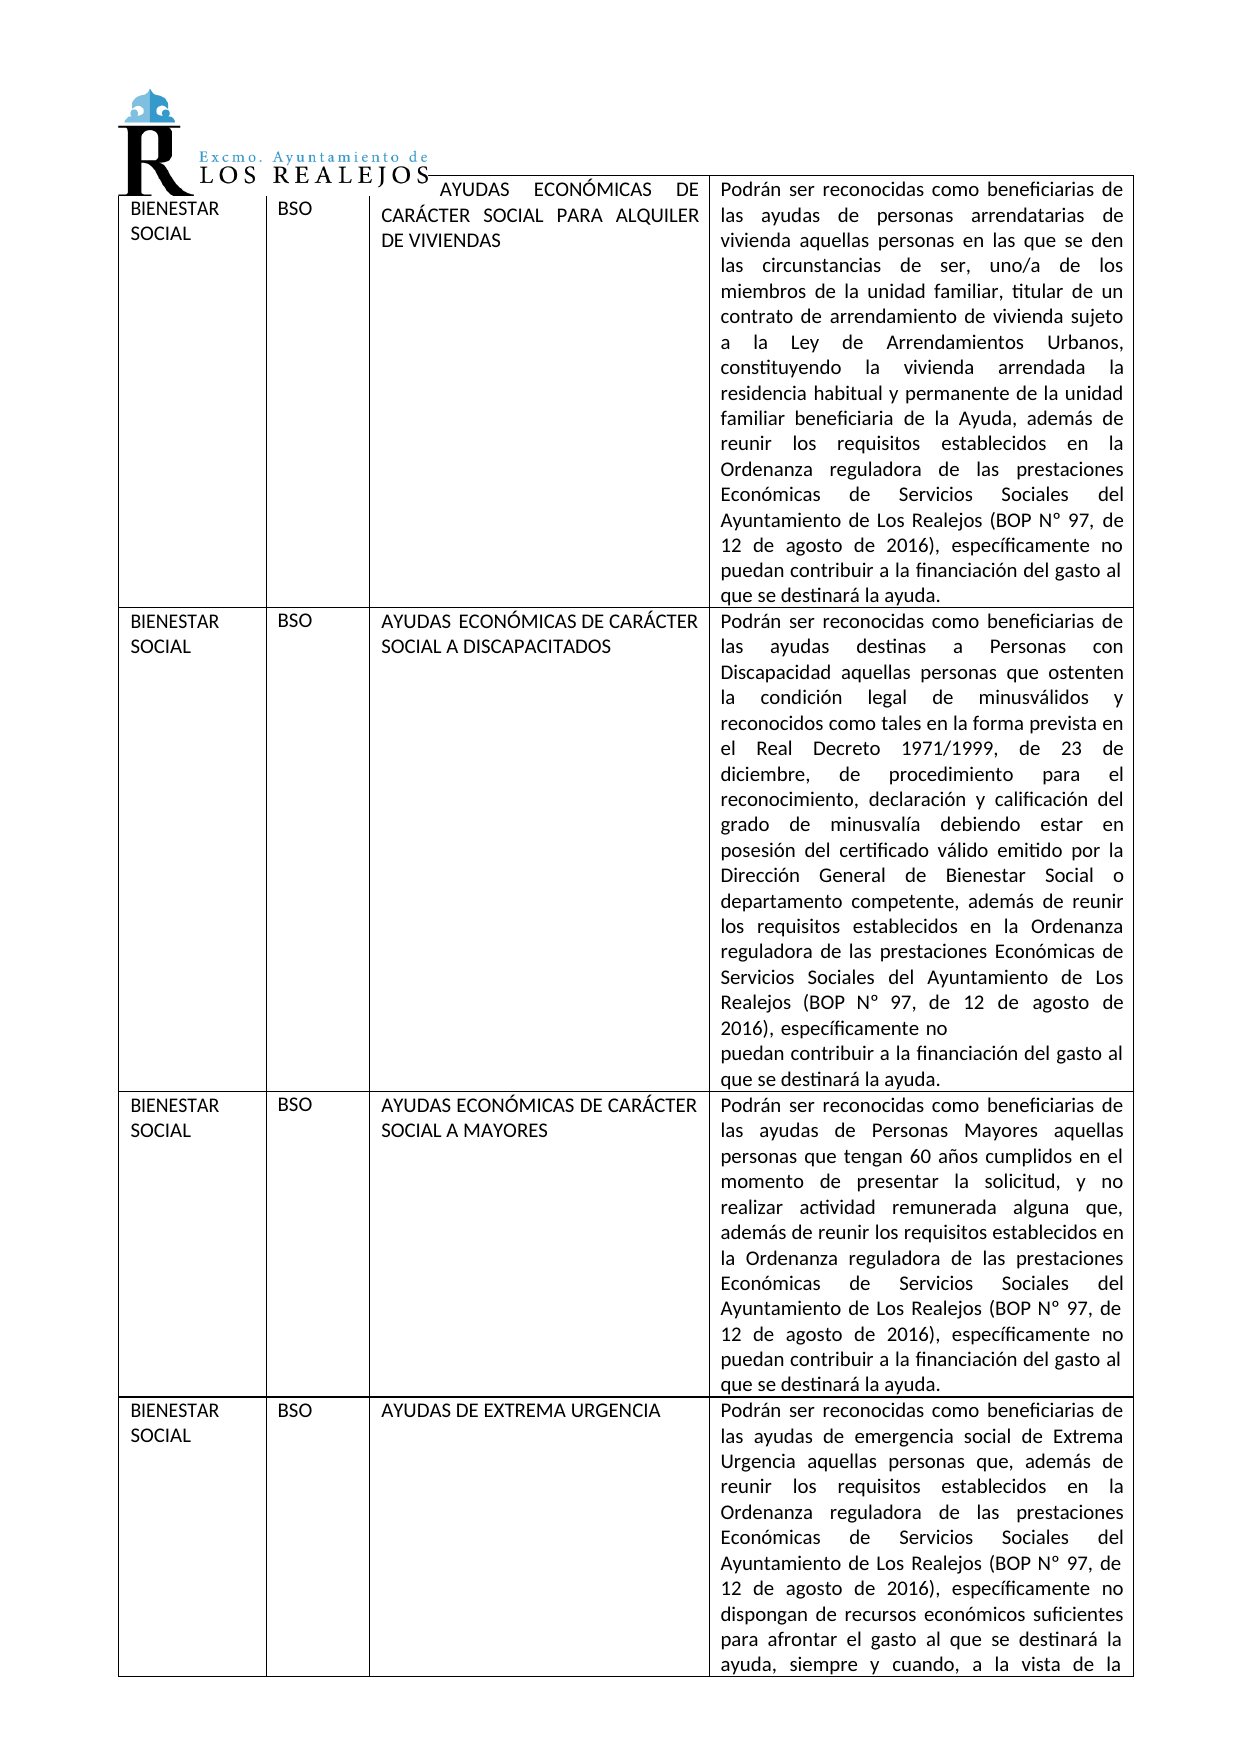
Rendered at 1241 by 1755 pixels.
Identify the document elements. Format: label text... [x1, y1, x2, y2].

table_cell BIENESTAR SOCIAL [119, 1092, 266, 1396]
table_cell BSO [267, 608, 369, 1091]
table_cell Podrán ser reconocidas como beneficiarias de las ayudas destinas a Personas con Discapacidad aquellas personas que ostenten la condición legal de minusválidos y reconocidos como tales en la forma prevista en el Real Decreto 1971/1999, de 23 de diciembre, de procedimiento para el reconocimiento, declaración y calificación del grado de minusvalía debiendo estar en posesión del certificado válido emitido por la Dirección General de Bienestar Social o departamento competente, además de reunir los requisitos establecidos en la Ordenanza reguladora de las prestaciones Económicas de Servicios Sociales del Ayuntamiento de Los Realejos (BOP Nº 97, de 12 de agosto de 2016), específicamente no puedan contribuir a la financiación del gasto al que se destinará la ayuda. [710, 608, 1133, 1091]
table_header BIENESTAR SOCIAL [119, 196, 266, 607]
table_cell BIENESTAR SOCIAL [119, 1398, 266, 1676]
table_header BSO [267, 196, 369, 607]
table_cell Podrán ser reconocidas como beneficiarias de las ayudas de emergencia social de Extrema Urgencia aquellas personas que, además de reunir los requisitos establecidos en la Ordenanza reguladora de las prestaciones Económicas de Servicios Sociales del Ayuntamiento de Los Realejos (BOP Nº 97, de 12 de agosto de 2016), específicamente no dispongan de recursos económicos suficientes para afrontar el gasto al que se destinará la ayuda, siempre y cuando, a la vista de la [710, 1398, 1133, 1676]
table_header AYUDAS ECONÓMICAS DE CARÁCTER SOCIAL PARA ALQUILER DE VIVIENDAS [370, 176, 709, 607]
table_cell BSO [267, 1092, 369, 1396]
table_cell Podrán ser reconocidas como beneficiarias de las ayudas de Personas Mayores aquellas personas que tengan 60 años cumplidos en el momento de presentar la solicitud, y no realizar actividad remunerada alguna que, además de reunir los requisitos establecidos en la Ordenanza reguladora de las prestaciones Económicas de Servicios Sociales del Ayuntamiento de Los Realejos (BOP Nº 97, de 12 de agosto de 2016), específicamente no puedan contribuir a la financiación del gasto al que se destinará la ayuda. [710, 1092, 1133, 1396]
table_cell BIENESTAR SOCIAL [119, 608, 266, 1091]
table_header Podrán ser reconocidas como beneficiarias de las ayudas de personas arrendatarias de vivienda aquellas personas en las que se den las circunstancias de ser, uno/a de los miembros de la unidad familiar, titular de un contrato de arrendamiento de vivienda sujeto a la Ley de Arrendamientos Urbanos, constituyendo la vivienda arrendada la residencia habitual y permanente de la unidad familiar beneficiaria de la Ayuda, además de reunir los requisitos establecidos en la Ordenanza reguladora de las prestaciones Económicas de Servicios Sociales del Ayuntamiento de Los Realejos (BOP Nº 97, de 12 de agosto de 2016), específicamente no puedan contribuir a la financiación del gasto al que se destinará la ayuda. [710, 176, 1133, 607]
table_cell AYUDAS ECONÓMICAS DE CARÁCTER SOCIAL A MAYORES [370, 1092, 709, 1396]
table_cell AYUDAS ECONÓMICAS DE CARÁCTER SOCIAL A DISCAPACITADOS [370, 608, 709, 1091]
table_cell BSO [267, 1398, 369, 1676]
table_cell AYUDAS DE EXTREMA URGENCIA [370, 1398, 709, 1676]
